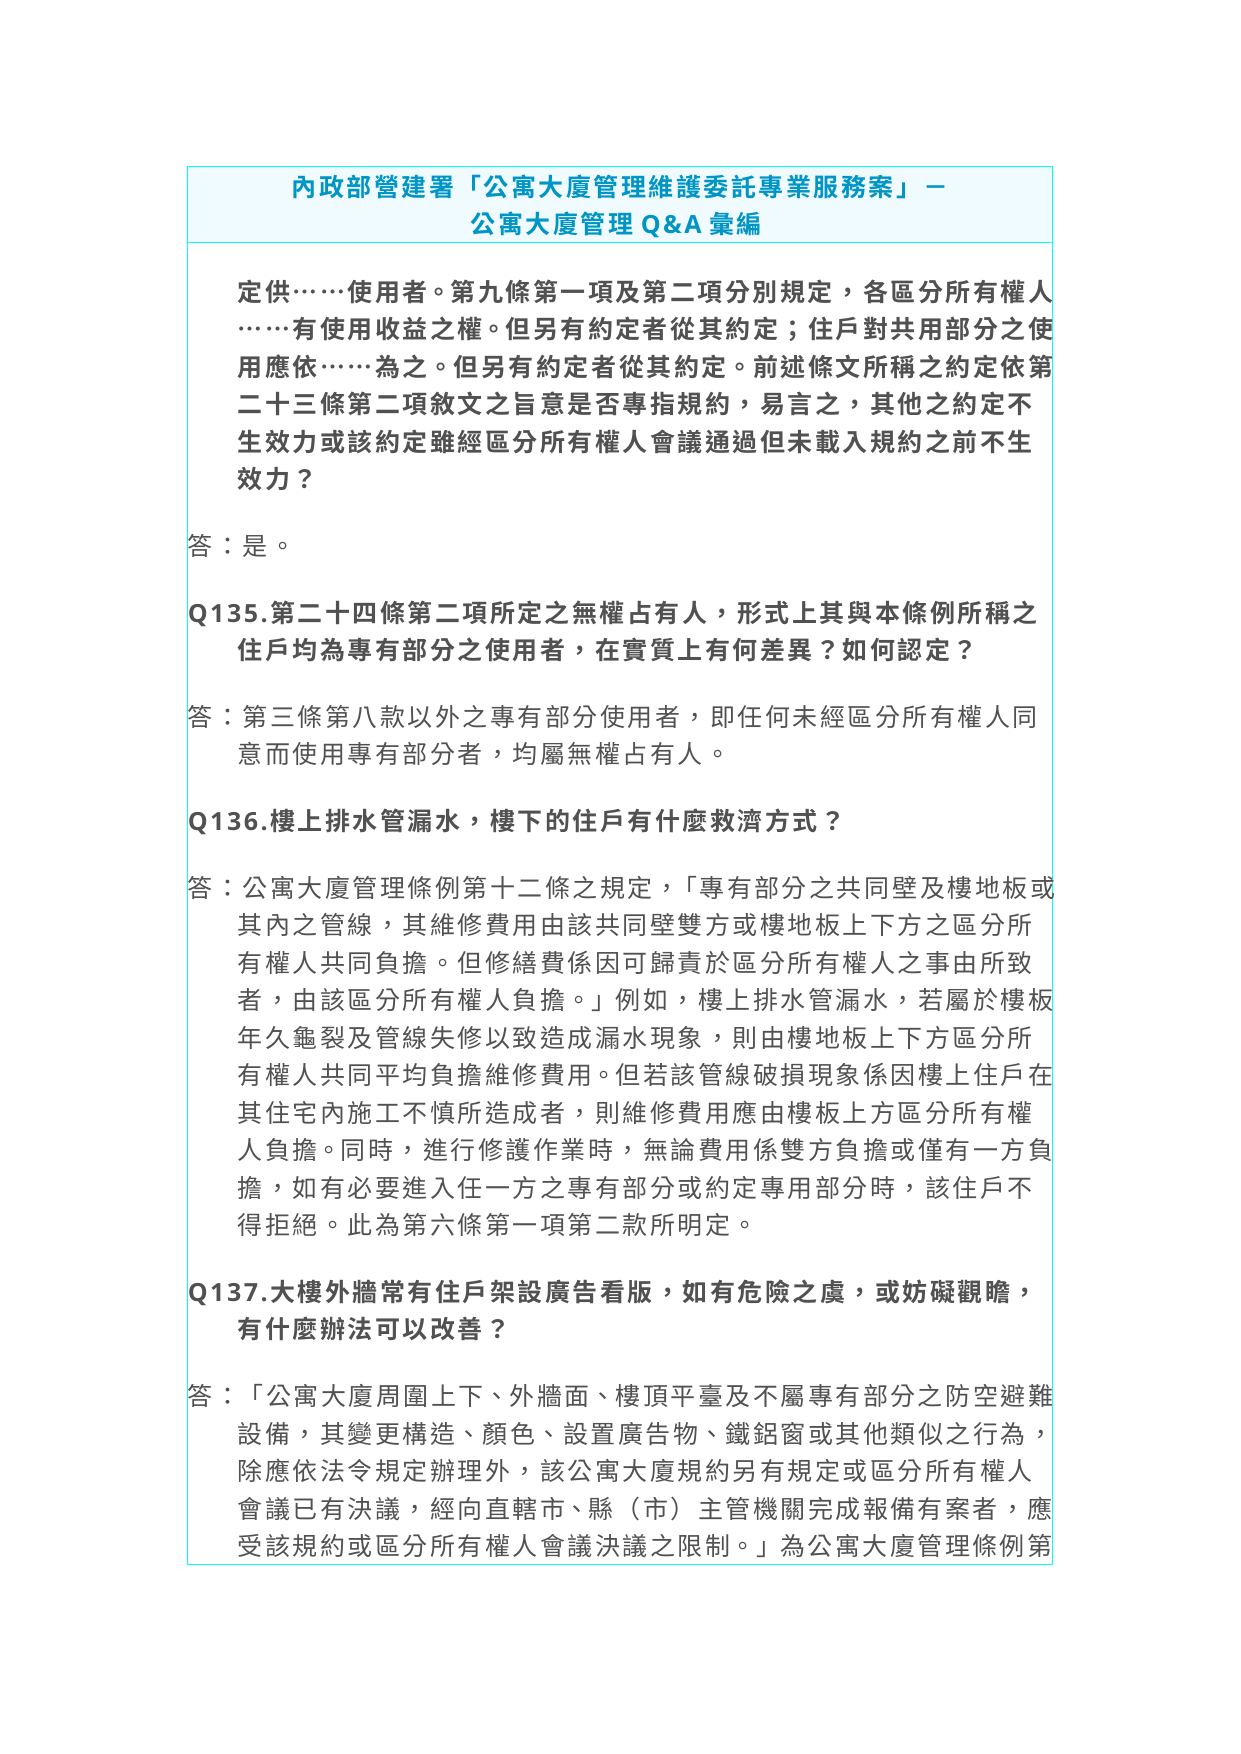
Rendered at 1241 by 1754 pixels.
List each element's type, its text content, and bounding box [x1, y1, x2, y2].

table_cell 定供……使用者。第九條第一項及第二項分別規定，各區分所有權人……有使用收益之權。但另有約定者從其約定；住戶對共用部分之使用應依……為之。但另有約定者從其約定。前述條文所稱之約定依第二十三條第二項敘文之旨意是否專指規約，易言之，其他之約定不生效力或該約定雖經區分所有權人會議通過但未載入規約之前不生效力？ 答：是。 Q135.第二十四條第二項所定之無權占有人，形式上其與本條例所稱之住戶均為專有部分之使用者，在實質上有何差異？如何認定？ 答：第三條第八款以外之專有部分使用者，即任何未經區分所有權人同意而使用專有部分者，均屬無權占有人。 Q136.樓上排水管漏水，樓下的住戶有什麼救濟方式？ 答：公寓大廈管理條例第十二條之規定，「專有部分之共同壁及樓地板或其內之管線，其維修費用由該共同壁雙方或樓地板上下方之區分所有權人共同負擔。但修繕費係因可歸責於區分所有權人之事由所致者，由該區分所有權人負擔。」例如，樓上排水管漏水，若屬於樓板年久龜裂及管線失修以致造成漏水現象，則由樓地板上下方區分所有權人共同平均負擔維修費用。但若該管線破損現象係因樓上住戶在其住宅內施工不慎所造成者，則維修費用應由樓板上方區分所有權人負擔。同時，進行修護作業時，無論費用係雙方負擔或僅有一方負擔，如有必要進入任一方之專有部分或約定專用部分時，該住戶不得拒絕。此為第六條第一項第二款所明定。 Q137.大樓外牆常有住戶架設廣告看版，如有危險之虞，或妨礙觀瞻，有什麼辦法可以改善？ 答：「公寓大廈周圍上下、外牆面、樓頂平臺及不屬專有部分之防空避難設備，其變更構造、顏色、設置廣告物、鐵鋁窗或其他類似之行為，除應依法令規定辦理外，該公寓大廈規約另有規定或區分所有權人會議已有決議，經向直轄市、縣（市）主管機關完成報備有案者，應受該規約或區分所有權人會議決議之限制。」為公寓大廈管理條例第 [188, 243, 1052, 1563]
table_header 內政部營建署「公寓大廈管理維護委託專業服務案」－ 公寓大廈管理Q&A彙編 [188, 167, 1052, 242]
